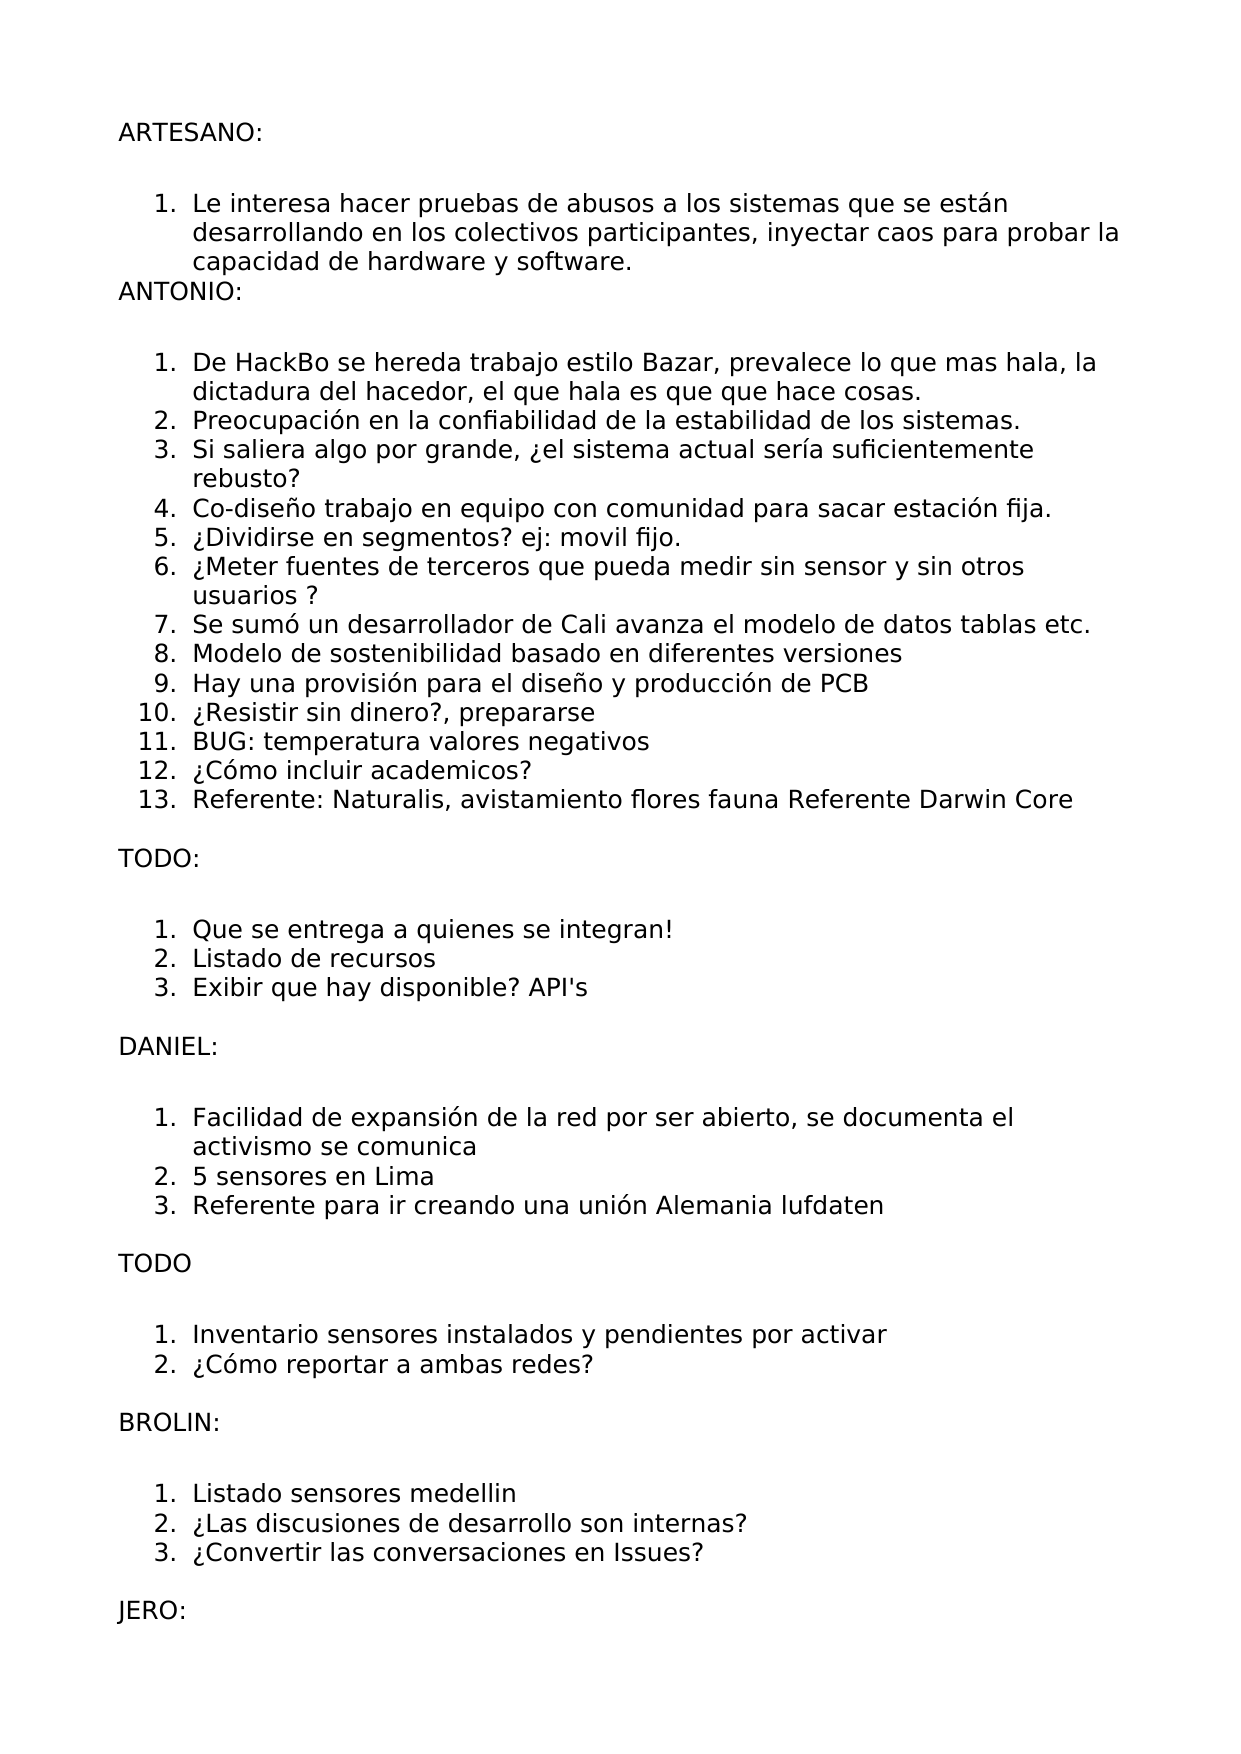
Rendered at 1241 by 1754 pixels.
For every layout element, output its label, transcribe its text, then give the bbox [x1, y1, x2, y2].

list Listado sensores medellin [177, 1479, 1122, 1509]
list Referente para ir creando una unión Alemania lufdaten [177, 1191, 1122, 1220]
text BROLIN: [118, 1408, 1122, 1438]
list Si saliera algo por grande, ¿el sistema actual sería suficientemente rebusto? [177, 435, 1122, 494]
list Le interesa hacer pruebas de abusos a los sistemas que se están desarrollando en los colectivos participantes, inyectar caos para probar la capacidad de hardware y software. [177, 189, 1122, 277]
list ¿Cómo reportar a ambas redes? [177, 1350, 1122, 1379]
list Listado de recursos [177, 944, 1122, 973]
list BUG: temperatura valores negativos [177, 727, 1122, 756]
list Hay una provisión para el diseño y producción de PCB [177, 669, 1122, 698]
text TODO [118, 1249, 1122, 1279]
text JERO: [118, 1597, 1122, 1626]
list Que se entrega a quienes se integran! [177, 915, 1122, 944]
text DANIEL: [118, 1032, 1122, 1061]
text ARTESANO: [118, 118, 1122, 147]
list Facilidad de expansión de la red por ser abierto, se documenta el activismo se comunica [177, 1103, 1122, 1162]
list Preocupación en la confiabilidad de la estabilidad de los sistemas. [177, 406, 1122, 435]
text ANTONIO: [118, 277, 1122, 306]
list Inventario sensores instalados y pendientes por activar [177, 1321, 1122, 1350]
list ¿Resistir sin dinero?, prepararse [177, 698, 1122, 727]
list De HackBo se hereda trabajo estilo Bazar, prevalece lo que mas hala, la dictadura del hacedor, el que hala es que que hace cosas. [177, 348, 1122, 406]
list ¿Convertir las conversaciones en Issues? [177, 1538, 1122, 1567]
text TODO: [118, 844, 1122, 873]
list ¿Cómo incluir academicos? [177, 756, 1122, 785]
list 5 sensores en Lima [177, 1162, 1122, 1191]
list ¿Las discusiones de desarrollo son internas? [177, 1509, 1122, 1538]
list Referente: Naturalis, avistamiento flores fauna Referente Darwin Core [177, 785, 1122, 814]
list Co-diseño trabajo en equipo con comunidad para sacar estación fija. [177, 494, 1122, 523]
list Modelo de sostenibilidad basado en diferentes versiones [177, 639, 1122, 669]
list Se sumó un desarrollador de Cali avanza el modelo de datos tablas etc. [177, 610, 1122, 639]
list Exibir que hay disponible? API's [177, 973, 1122, 1003]
list ¿Meter fuentes de terceros que pueda medir sin sensor y sin otros usuarios ? [177, 552, 1122, 610]
list ¿Dividirse en segmentos? ej: movil fijo. [177, 523, 1122, 552]
